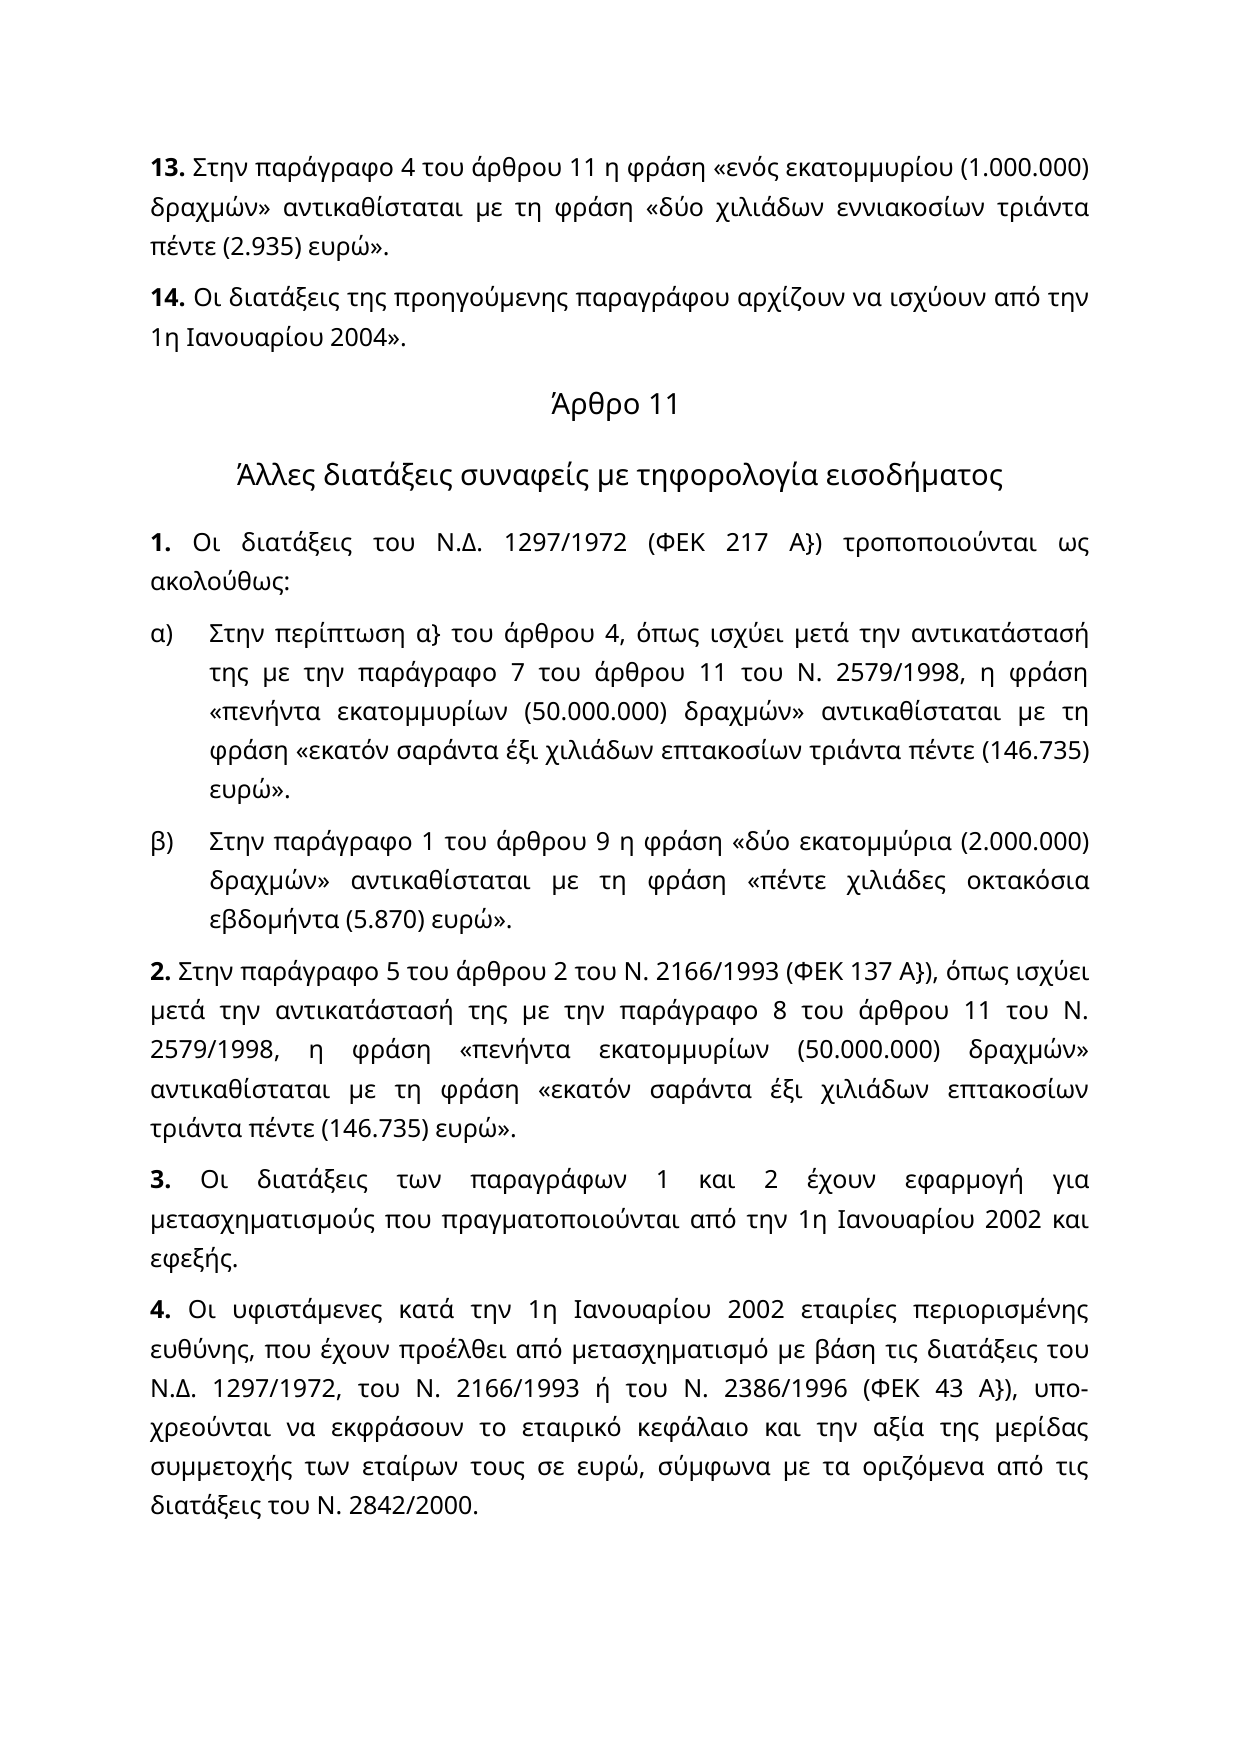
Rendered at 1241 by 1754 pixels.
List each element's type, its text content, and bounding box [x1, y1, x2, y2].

list α) Στην περίπτωση α} του άρθρου 4, όπως ισχύει μετά την αντικατάστασή της με την παράγραφο 7 του άρθρου 11 του Ν. 2579/1998, η φράση «πενήντα εκατομμυρίων (50.000.000) δραχμών» αντικαθίσταται με τη φράση «εκατόν σαράντα έξι χιλιάδων επτακοσίων τριάντα πέντε (146.735) ευρώ». [150, 615, 1090, 806]
text 3. Οι διατάξεις των παραγράφων 1 και 2 έχουν εφαρμογή για μετασχηματισμούς που πραγματοποιούνται από την 1η Ιανουαρίου 2002 και εφεξής. [150, 1162, 1090, 1274]
text 1. Οι διατάξεις του Ν.Δ. 1297/1972 (ΦΕΚ 217 Α}) τροποποιούνται ως ακολούθως: [150, 524, 1090, 598]
list β) Στην παράγραφο 1 του άρθρου 9 η φράση «δύο εκατομμύρια (2.000.000) δραχμών» αντικαθίσταται με τη φράση «πέντε χιλιάδες οκτακόσια εβδομήντα (5.870) ευρώ». [150, 824, 1090, 936]
subtitle Άρθρο 11 [150, 383, 1090, 423]
text 2. Στην παράγραφο 5 του άρθρου 2 του Ν. 2166/1993 (ΦΕΚ 137 Α}), όπως ισχύει μετά την αντικατάστασή της με την παράγραφο 8 του άρθρου 11 του Ν. 2579/1998, η φράση «πενήντα εκατομμυρίων (50.000.000) δραχμών» αντικαθίσταται με τη φράση «εκατόν σαράντα έξι χιλιάδων επτακοσίων τριάντα πέντε (146.735) ευρώ». [150, 954, 1090, 1144]
text 4. Οι υφιστάμενες κατά την 1η Ιανουαρίου 2002 εταιρίες περιορισμένης ευθύνης, που έχουν προέλθει από μετασχηματισμό με βάση τις διατάξεις του Ν.Δ. 1297/1972, του Ν. 2166/1993 ή του Ν. 2386/1996 (ΦΕΚ 43 Α}), υπο- χρεούνται να εκφράσουν το εταιρικό κεφάλαιο και την αξία της μερίδας συμμετοχής των εταίρων τους σε ευρώ, σύμφωνα με τα οριζόμενα από τις διατάξεις του Ν. 2842/2000. [150, 1292, 1090, 1522]
text 13. Στην παράγραφο 4 του άρθρου 11 η φράση «ενός εκατομμυρίου (1.000.000) δραχμών» αντικαθίσταται με τη φράση «δύο χιλιάδων εννιακοσίων τριάντα πέντε (2.935) ευρώ». [150, 150, 1090, 262]
subtitle Άλλες διατάξεις συναφείς με τηφορολογία εισοδήματος [150, 454, 1090, 494]
text 14. Οι διατάξεις της προηγούμενης παραγράφου αρχίζουν να ισχύουν από την 1η Ιανουαρίου 2004». [150, 280, 1090, 353]
